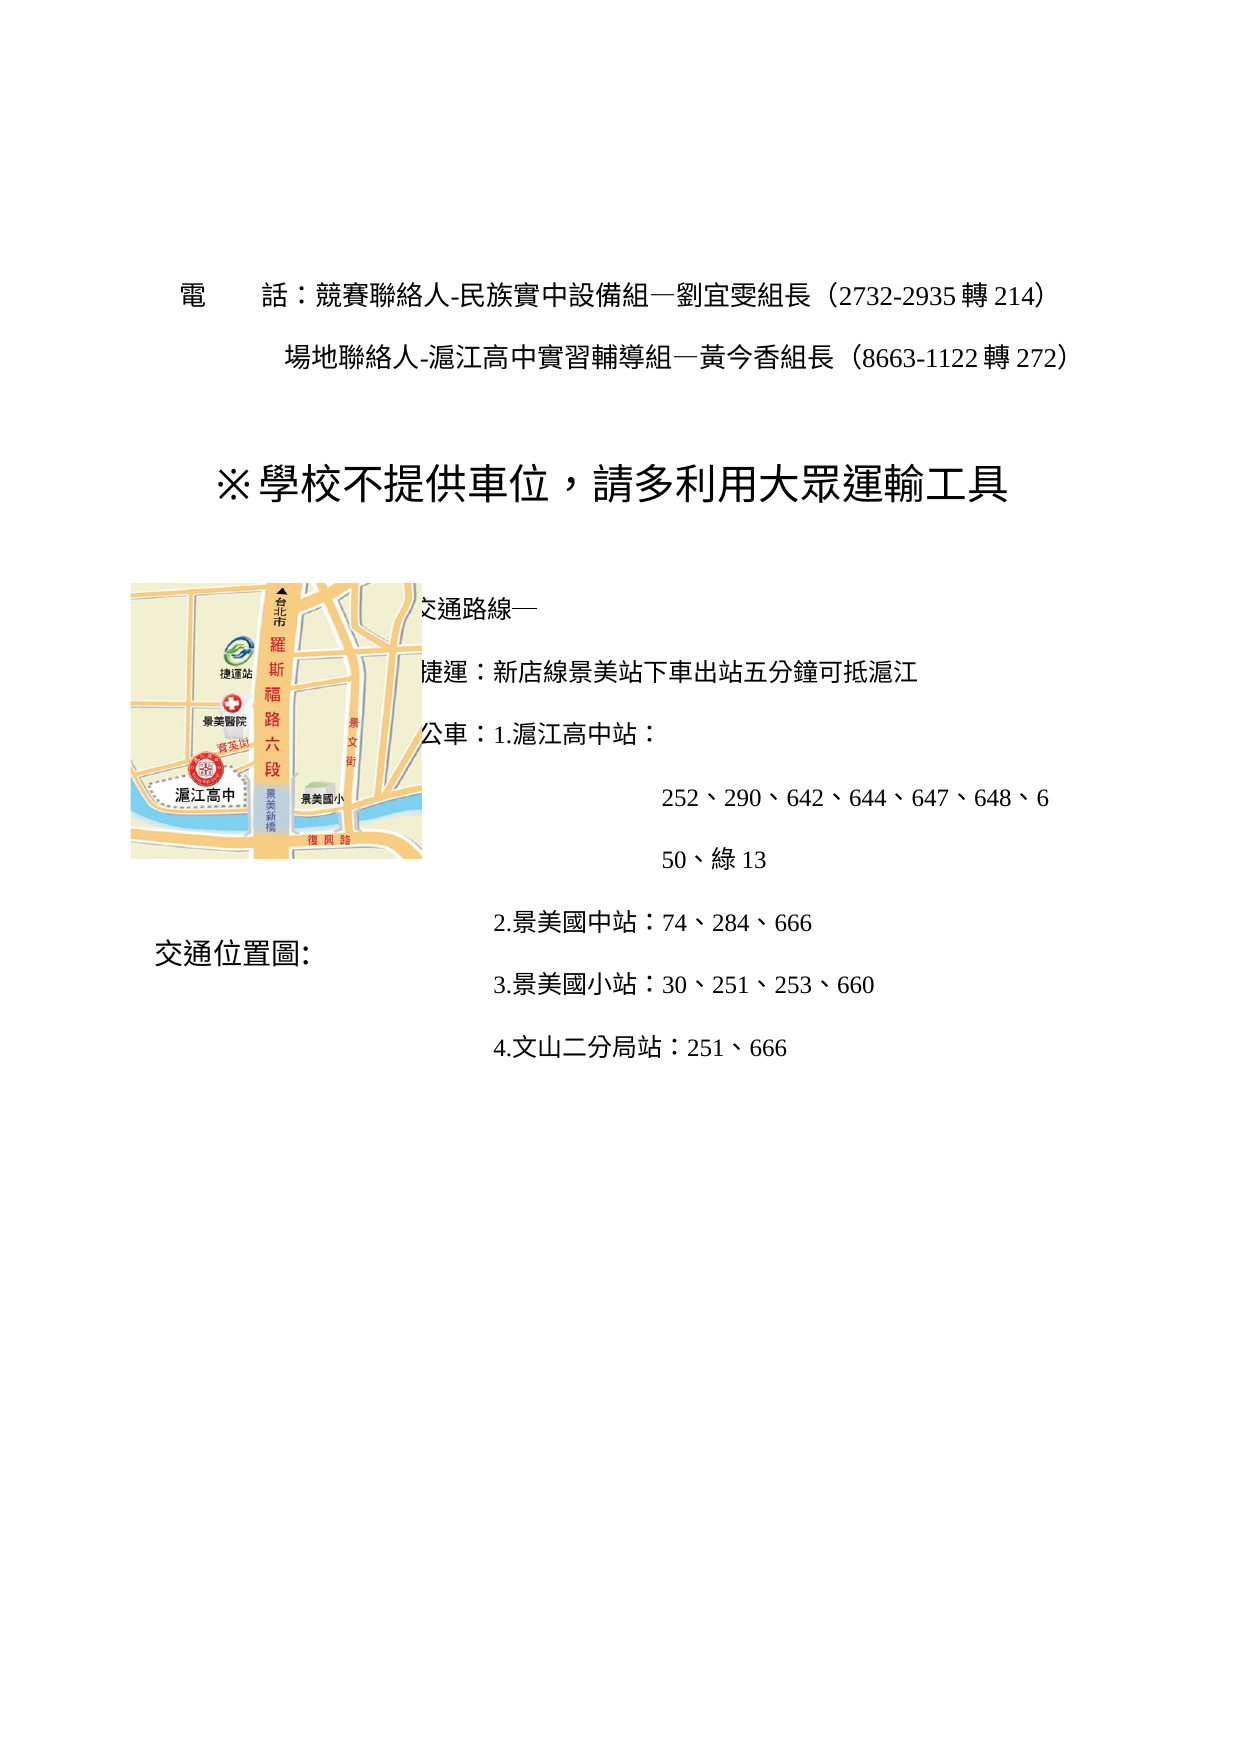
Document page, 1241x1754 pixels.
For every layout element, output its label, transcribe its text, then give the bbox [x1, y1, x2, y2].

table_header 交通路線─ 捷運：新店線景美站下車出站五分鐘可抵滬江 公車：1.滬江高中站：252、290、642、644、647、648、650、綠13 2.景美國中站：74、284、666 3.景美國小站：30、251、253、660 4.文山二分局站：251、666 [403, 565, 1059, 1068]
text 電 話：競賽聯絡人-民族實中設備組—劉宜雯組長（2732-2935轉214） [125, 252, 1122, 314]
text ※學校不提供車位，請多利用大眾運輸工具 [125, 439, 1122, 502]
text 場地聯絡人-滬江高中實習輔導組—黃今香組長（8663-1122轉272） [128, 314, 1122, 377]
table_header 交通位置圖: [55, 565, 403, 1068]
